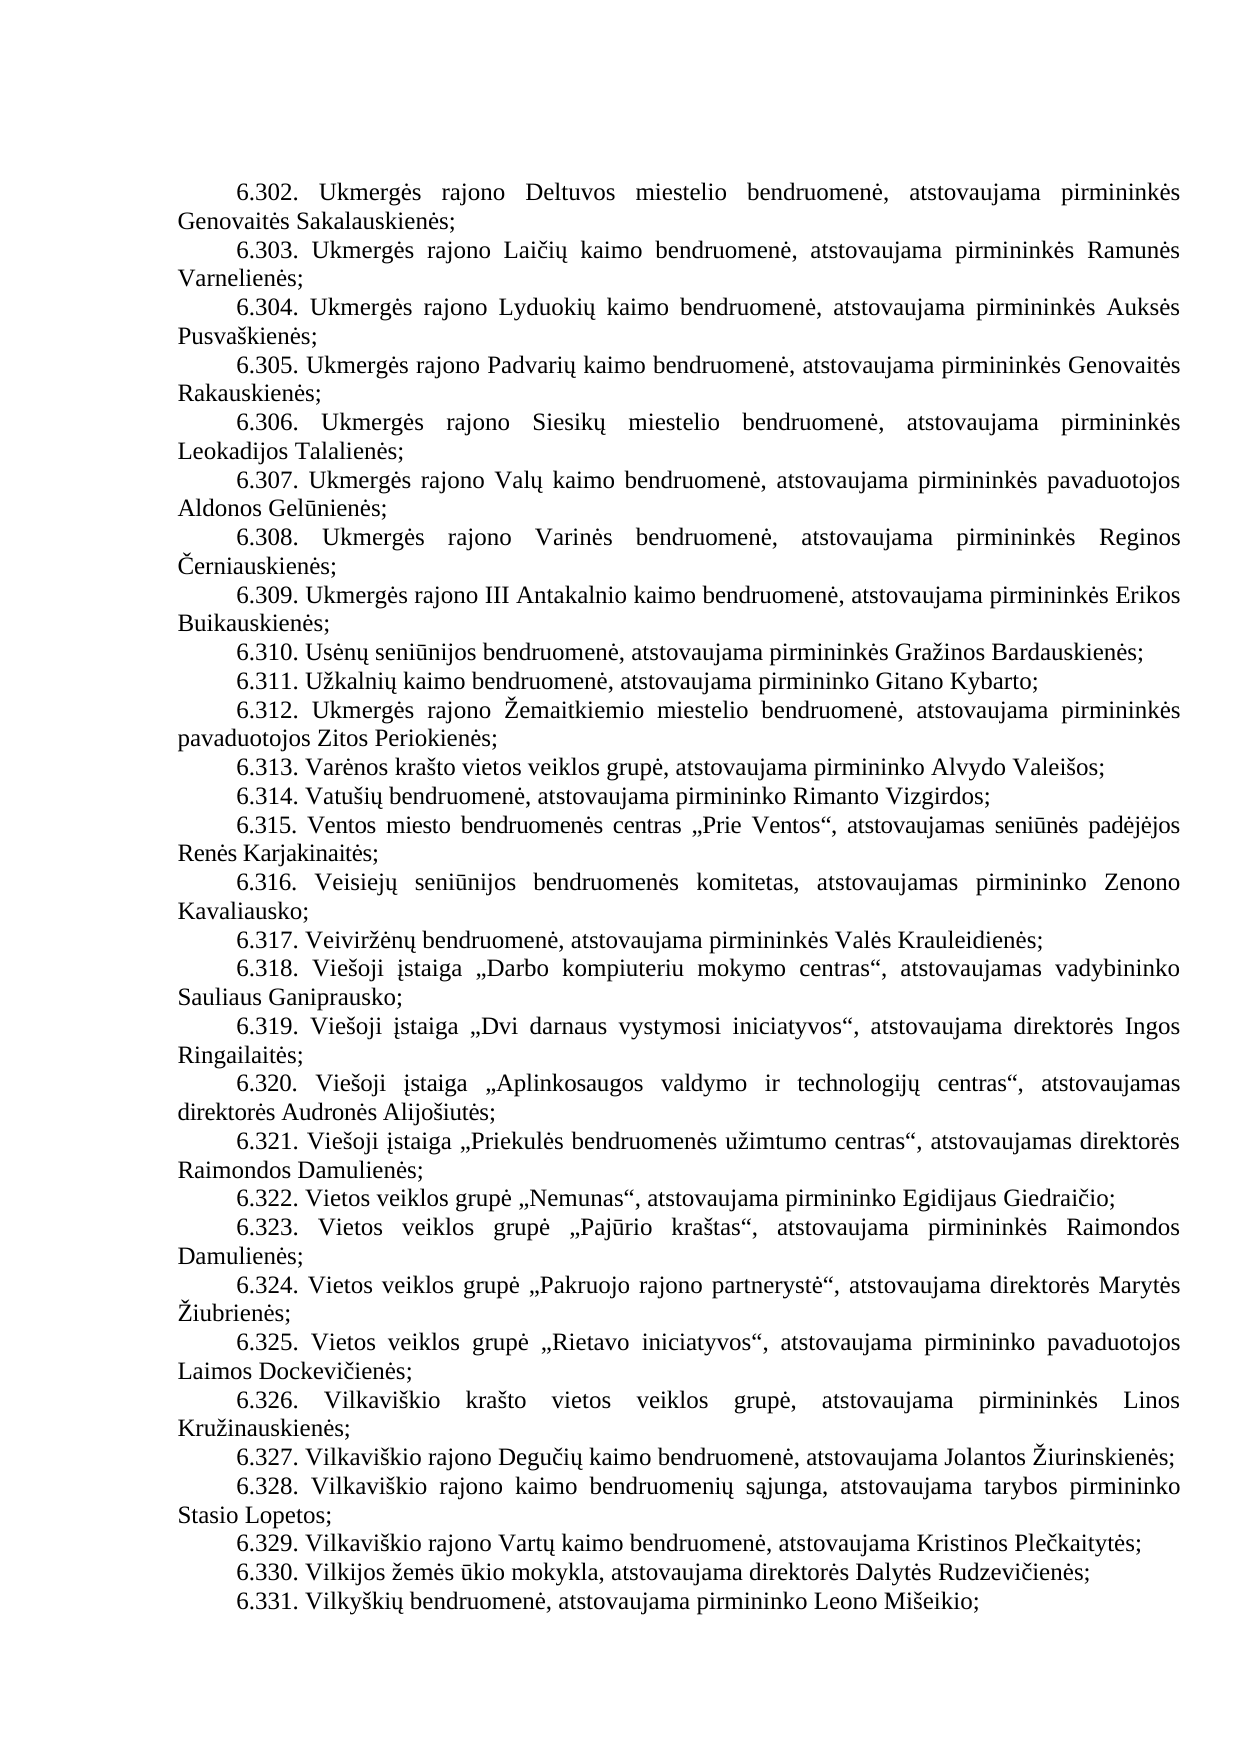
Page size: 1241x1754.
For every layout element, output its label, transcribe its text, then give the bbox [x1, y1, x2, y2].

text 6.326. Vilkaviškio krašto vietos veiklos grupė, atstovaujama pirmininkės Linos Kružinauskienės; [177, 1385, 1181, 1442]
text 6.302. Ukmergės rajono Deltuvos miestelio bendruomenė, atstovaujama pirmininkės Genovaitės Sakalauskienės; [177, 177, 1181, 235]
text 6.313. Varėnos krašto vietos veiklos grupė, atstovaujama pirmininko Alvydo Valeišos; [177, 752, 1181, 781]
text 6.331. Vilkyškių bendruomenė, atstovaujama pirmininko Leono Mišeikio; [177, 1586, 1181, 1615]
text 6.320. Viešoji įstaiga „Aplinkosaugos valdymo ir technologijų centras“, atstovaujamas direktorės Audronės Alijošiutės; [177, 1068, 1181, 1126]
text 6.322. Vietos veiklos grupė „Nemunas“, atstovaujama pirmininko Egidijaus Giedraičio; [177, 1183, 1181, 1212]
text 6.306. Ukmergės rajono Siesikų miestelio bendruomenė, atstovaujama pirmininkės Leokadijos Talalienės; [177, 407, 1181, 465]
text 6.325. Vietos veiklos grupė „Rietavo iniciatyvos“, atstovaujama pirmininko pavaduotojos Laimos Dockevičienės; [177, 1327, 1181, 1385]
text 6.327. Vilkaviškio rajono Degučių kaimo bendruomenė, atstovaujama Jolantos Žiurinskienės; [177, 1442, 1181, 1471]
text 6.328. Vilkaviškio rajono kaimo bendruomenių sąjunga, atstovaujama tarybos pirmininko Stasio Lopetos; [177, 1471, 1181, 1528]
text 6.318. Viešoji įstaiga „Darbo kompiuteriu mokymo centras“, atstovaujamas vadybininko Sauliaus Ganiprausko; [177, 953, 1181, 1011]
text 6.321. Viešoji įstaiga „Priekulės bendruomenės užimtumo centras“, atstovaujamas direktorės Raimondos Damulienės; [177, 1126, 1181, 1183]
text 6.323. Vietos veiklos grupė „Pajūrio kraštas“, atstovaujama pirmininkės Raimondos Damulienės; [177, 1212, 1181, 1270]
text 6.305. Ukmergės rajono Padvarių kaimo bendruomenė, atstovaujama pirmininkės Genovaitės Rakauskienės; [177, 350, 1181, 407]
text 6.316. Veisiejų seniūnijos bendruomenės komitetas, atstovaujamas pirmininko Zenono Kavaliausko; [177, 867, 1181, 925]
text 6.312. Ukmergės rajono Žemaitkiemio miestelio bendruomenė, atstovaujama pirmininkės pavaduotojos Zitos Periokienės; [177, 695, 1181, 752]
text 6.310. Usėnų seniūnijos bendruomenė, atstovaujama pirmininkės Gražinos Bardauskienės; [177, 637, 1181, 666]
text 6.329. Vilkaviškio rajono Vartų kaimo bendruomenė, atstovaujama Kristinos Plečkaitytės; [177, 1528, 1181, 1557]
text 6.319. Viešoji įstaiga „Dvi darnaus vystymosi iniciatyvos“, atstovaujama direktorės Ingos Ringailaitės; [177, 1011, 1181, 1068]
text 6.314. Vatušių bendruomenė, atstovaujama pirmininko Rimanto Vizgirdos; [177, 781, 1181, 810]
text 6.330. Vilkijos žemės ūkio mokykla, atstovaujama direktorės Dalytės Rudzevičienės; [177, 1557, 1181, 1586]
text 6.308. Ukmergės rajono Varinės bendruomenė, atstovaujama pirmininkės Reginos Černiauskienės; [177, 522, 1181, 580]
text 6.307. Ukmergės rajono Valų kaimo bendruomenė, atstovaujama pirmininkės pavaduotojos Aldonos Gelūnienės; [177, 465, 1181, 522]
text 6.317. Veiviržėnų bendruomenė, atstovaujama pirmininkės Valės Krauleidienės; [177, 925, 1181, 953]
text 6.304. Ukmergės rajono Lyduokių kaimo bendruomenė, atstovaujama pirmininkės Auksės Pusvaškienės; [177, 292, 1181, 350]
text 6.309. Ukmergės rajono III Antakalnio kaimo bendruomenė, atstovaujama pirmininkės Erikos Buikauskienės; [177, 580, 1181, 637]
text 6.311. Užkalnių kaimo bendruomenė, atstovaujama pirmininko Gitano Kybarto; [177, 666, 1181, 695]
text 6.324. Vietos veiklos grupė „Pakruojo rajono partnerystė“, atstovaujama direktorės Marytės Žiubrienės; [177, 1270, 1181, 1327]
text 6.315. Ventos miesto bendruomenės centras „Prie Ventos“, atstovaujamas seniūnės padėjėjos Renės Karjakinaitės; [177, 810, 1181, 867]
text 6.303. Ukmergės rajono Laičių kaimo bendruomenė, atstovaujama pirmininkės Ramunės Varnelienės; [177, 235, 1181, 292]
